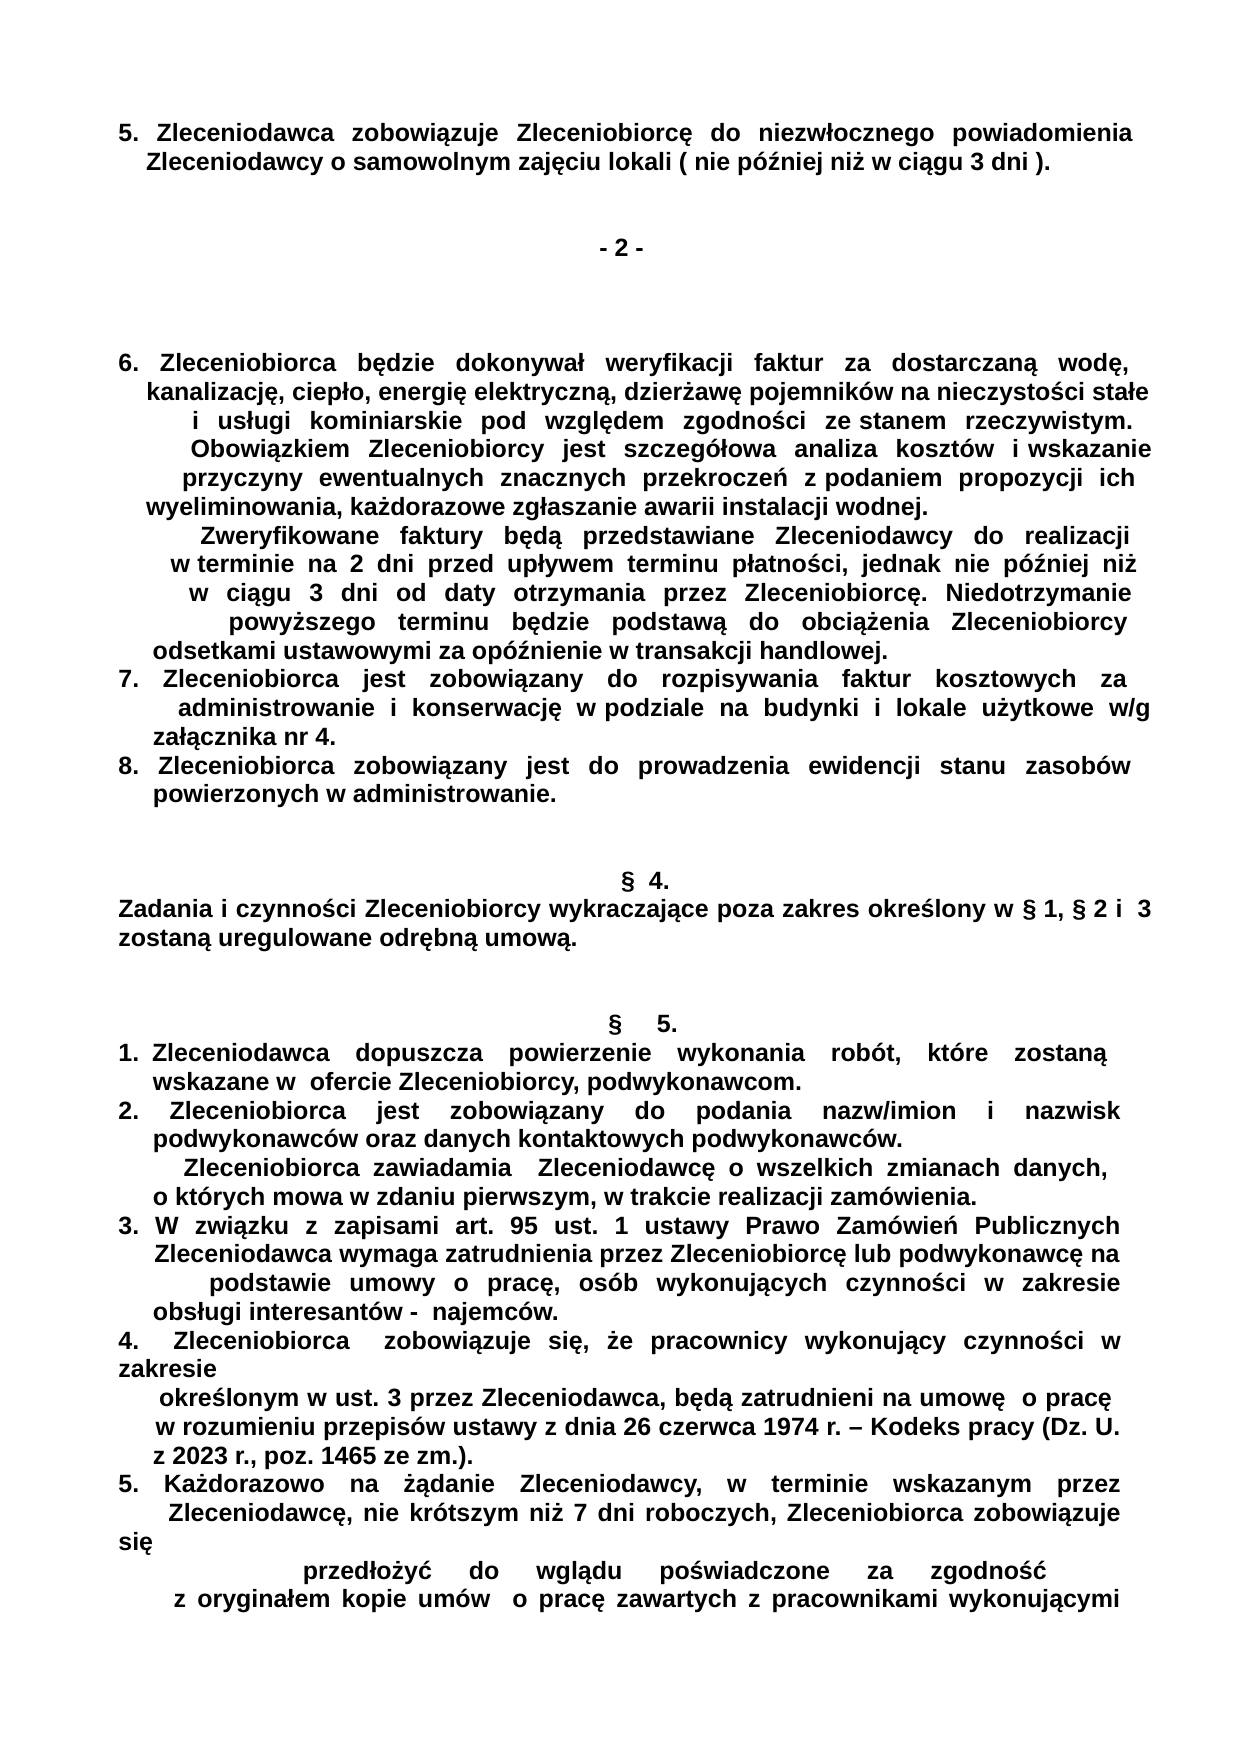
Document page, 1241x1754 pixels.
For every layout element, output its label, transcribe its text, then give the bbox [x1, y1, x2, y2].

text § 4. [118, 866, 1152, 894]
list Zleceniobiorca zawiadamia Zleceniodawcę o wszelkich zmianach danych, o których mowa w zdaniu pierwszym, w trakcie realizacji zamówienia. [118, 1153, 1122, 1211]
list 2. Zleceniobiorca jest zobowiązany do podania nazw/imion i nazwisk podwykonawców oraz danych kontaktowych podwykonawców. [118, 1096, 1122, 1153]
text Zadania i czynności Zleceniobiorcy wykraczające poza zakres określony w § 1, § 2 i 3 zostaną uregulowane odrębną umową. [118, 894, 1152, 952]
list 4. Zleceniobiorca zobowiązuje się, że pracownicy wykonujący czynności w zakresie określonym w ust. 3 przez Zleceniodawca, będą zatrudnieni na umowę o pracę w rozumieniu przepisów ustawy z dnia 26 czerwca 1974 r. – Kodeks pracy (Dz. U. z 2023 r., poz. 1465 ze zm.). [118, 1326, 1122, 1469]
list 5. Każdorazowo na żądanie Zleceniodawcy, w terminie wskazanym przez Zleceniodawcę, nie krótszym niż 7 dni roboczych, Zleceniobiorca zobowiązuje się przedłożyć do wglądu poświadczone za zgodność z oryginałem kopie umów o pracę zawartych z pracownikami wykonującymi [118, 1469, 1122, 1613]
text 5. Zleceniodawca zobowiązuje Zleceniobiorcę do niezwłocznego powiadomienia Zleceniodawcy o samowolnym zajęciu lokali ( nie później niż w ciągu 3 dni ). [118, 118, 1152, 176]
list 3. W związku z zapisami art. 95 ust. 1 ustawy Prawo Zamówień Publicznych Zleceniodawca wymaga zatrudnienia przez Zleceniobiorcę lub podwykonawcę na podstawie umowy o pracę, osób wykonujących czynności w zakresie obsługi interesantów - najemców. [118, 1211, 1122, 1326]
text 6. Zleceniobiorca będzie dokonywał weryfikacji faktur za dostarczaną wodę, kanalizację, ciepło, energię elektryczną, dzierżawę pojemników na nieczystości stałe i usługi kominiarskie pod względem zgodności ze stanem rzeczywistym. Obowiązkiem Zleceniobiorcy jest szczegółowa analiza kosztów i wskazanie przyczyny ewentualnych znacznych przekroczeń z podaniem propozycji ich wyeliminowania, każdorazowe zgłaszanie awarii instalacji wodnej. [118, 348, 1152, 521]
text Zweryfikowane faktury będą przedstawiane Zleceniodawcy do realizacji w terminie na 2 dni przed upływem terminu płatności, jednak nie później niż w ciągu 3 dni od daty otrzymania przez Zleceniobiorcę. Niedotrzymanie powyższego terminu będzie podstawą do obciążenia Zleceniobiorcy odsetkami ustawowymi za opóźnienie w transakcji handlowej. [118, 521, 1152, 664]
text 1. Zleceniodawca dopuszcza powierzenie wykonania robót, które zostaną wskazane w ofercie Zleceniobiorcy, podwykonawcom. [118, 1038, 1122, 1096]
text 7. Zleceniobiorca jest zobowiązany do rozpisywania faktur kosztowych za administrowanie i konserwację w podziale na budynki i lokale użytkowe w/g załącznika nr 4. [118, 664, 1152, 751]
text § 5. [163, 1009, 1122, 1038]
text 8. Zleceniobiorca zobowiązany jest do prowadzenia ewidencji stanu zasobów powierzonych w administrowanie. [118, 751, 1152, 808]
text - 2 - [155, 233, 1152, 262]
